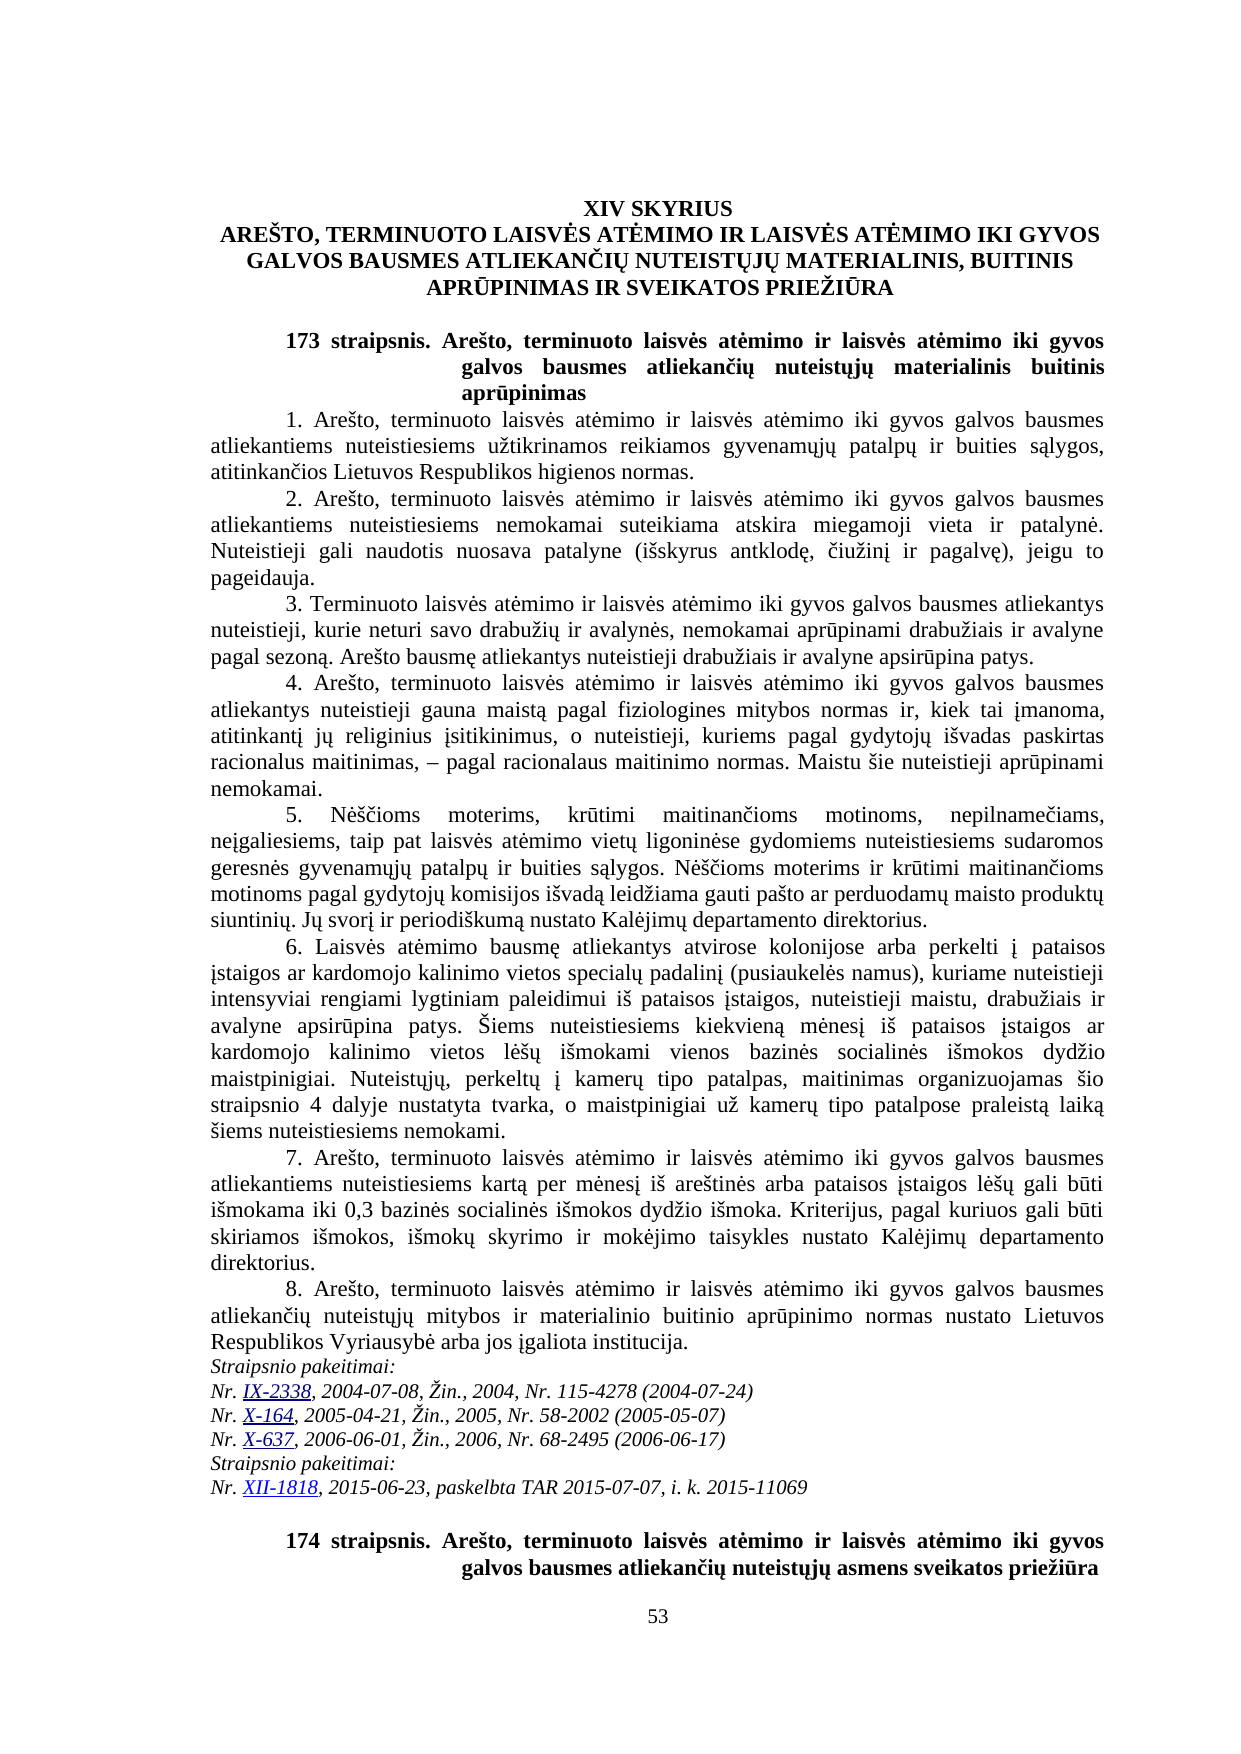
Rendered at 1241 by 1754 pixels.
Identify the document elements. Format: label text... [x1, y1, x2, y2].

text 2. Arešto, terminuoto laisvės atėmimo ir laisvės atėmimo iki gyvos galvos bausmes atliekantiems nuteistiesiems nemokamai suteikiama atskira miegamoji vieta ir patalynė. Nuteistieji gali naudotis nuosava patalyne (išskyrus antklodę, čiužinį ir pagalvę), jeigu to pageidauja. [210, 485, 1105, 590]
text arešto, TERMINUOTO laisvės atėmimo IR LAISVĖS ATĖMIMO iki gyvos galvos bauSmES ATLIEKANČIŲ NUTEISTŲJŲ materialinis, buitinis aprūpinimas ir sveIkatos priežiūra [210, 221, 1110, 300]
text 8. Arešto, terminuoto laisvės atėmimo ir laisvės atėmimo iki gyvos galvos bausmes atliekančių nuteistųjų mitybos ir materialinio buitinio aprūpinimo normas nustato Lietuvos Respublikos Vyriausybė arba jos įgaliota institucija. [210, 1275, 1105, 1354]
subtitle XIV skyrius [210, 195, 1105, 221]
text Straipsnio pakeitimai: [210, 1354, 1105, 1378]
text Nr. X-164, 2005-04-21, Žin., 2005, Nr. 58-2002 (2005-05-07) [210, 1403, 1105, 1427]
text Nr. X-637, 2006-06-01, Žin., 2006, Nr. 68-2495 (2006-06-17) [210, 1427, 1105, 1451]
text 6. Laisvės atėmimo bausmę atliekantys atvirose kolonijose arba perkelti į pataisos įstaigos ar kardomojo kalinimo vietos specialų padalinį (pusiaukelės namus), kuriame nuteistieji intensyviai rengiami lygtiniam paleidimui iš pataisos įstaigos, nuteistieji maistu, drabužiais ir avalyne apsirūpina patys. Šiems nuteistiesiems kiekvieną mėnesį iš pataisos įstaigos ar kardomojo kalinimo vietos lėšų išmokami vienos bazinės socialinės išmokos dydžio maistpinigiai. Nuteistųjų, perkeltų į kamerų tipo patalpas, maitinimas organizuojamas šio straipsnio 4 dalyje nustatyta tvarka, o maistpinigiai už kamerų tipo patalpose praleistą laiką šiems nuteistiesiems nemokami. [210, 933, 1105, 1144]
text 5. Nėščioms moterims, krūtimi maitinančioms motinoms, nepilnamečiams, neįgaliesiems, taip pat laisvės atėmimo vietų ligoninėse gydomiems nuteistiesiems sudaromos geresnės gyvenamųjų patalpų ir buities sąlygos. Nėščioms moterims ir krūtimi maitinančioms motinoms pagal gydytojų komisijos išvadą leidžiama gauti pašto ar perduodamų maisto produktų siuntinių. Jų svorį ir periodiškumą nustato Kalėjimų departamento direktorius. [210, 801, 1105, 933]
text 3. Terminuoto laisvės atėmimo ir laisvės atėmimo iki gyvos galvos bausmes atliekantys nuteistieji, kurie neturi savo drabužių ir avalynės, nemokamai aprūpinami drabužiais ir avalyne pagal sezoną. Arešto bausmę atliekantys nuteistieji drabužiais ir avalyne apsirūpina patys. [210, 590, 1105, 669]
text 173 straipsnis. Arešto, terminuoto laisvės atėmimo ir laisvės atėmimo iki gyvos galvos bausmes atliekančių nuteistųjų materialinis buitinis aprūpinimas [285, 327, 1105, 406]
text 1. Arešto, terminuoto laisvės atėmimo ir laisvės atėmimo iki gyvos galvos bausmes atliekantiems nuteistiesiems užtikrinamos reikiamos gyvenamųjų patalpų ir buities sąlygos, atitinkančios Lietuvos Respublikos higienos normas. [210, 406, 1105, 485]
text Straipsnio pakeitimai: [210, 1451, 1105, 1475]
text Nr. XII-1818, 2015-06-23, paskelbta TAR 2015-07-07, i. k. 2015-11069 [210, 1475, 1105, 1499]
text Nr. IX-2338, 2004-07-08, Žin., 2004, Nr. 115-4278 (2004-07-24) [210, 1378, 1105, 1403]
text 7. Arešto, terminuoto laisvės atėmimo ir laisvės atėmimo iki gyvos galvos bausmes atliekantiems nuteistiesiems kartą per mėnesį iš areštinės arba pataisos įstaigos lėšų gali būti išmokama iki 0,3 bazinės socialinės išmokos dydžio išmoka. Kriterijus, pagal kuriuos gali būti skiriamos išmokos, išmokų skyrimo ir mokėjimo taisykles nustato Kalėjimų departamento direktorius. [210, 1144, 1105, 1275]
text 174 straipsnis. Arešto, terminuoto laisvės atėmimo ir laisvės atėmimo iki gyvos galvos bausmes atliekančių nuteistųjų asmens sveikatos priežiūra [285, 1528, 1105, 1580]
text 4. Arešto, terminuoto laisvės atėmimo ir laisvės atėmimo iki gyvos galvos bausmes atliekantys nuteistieji gauna maistą pagal fiziologines mitybos normas ir, kiek tai įmanoma, atitinkantį jų religinius įsitikinimus, o nuteistieji, kuriems pagal gydytojų išvadas paskirtas racionalus maitinimas, – pagal racionalaus maitinimo normas. Maistu šie nuteistieji aprūpinami nemokamai. [210, 669, 1105, 801]
